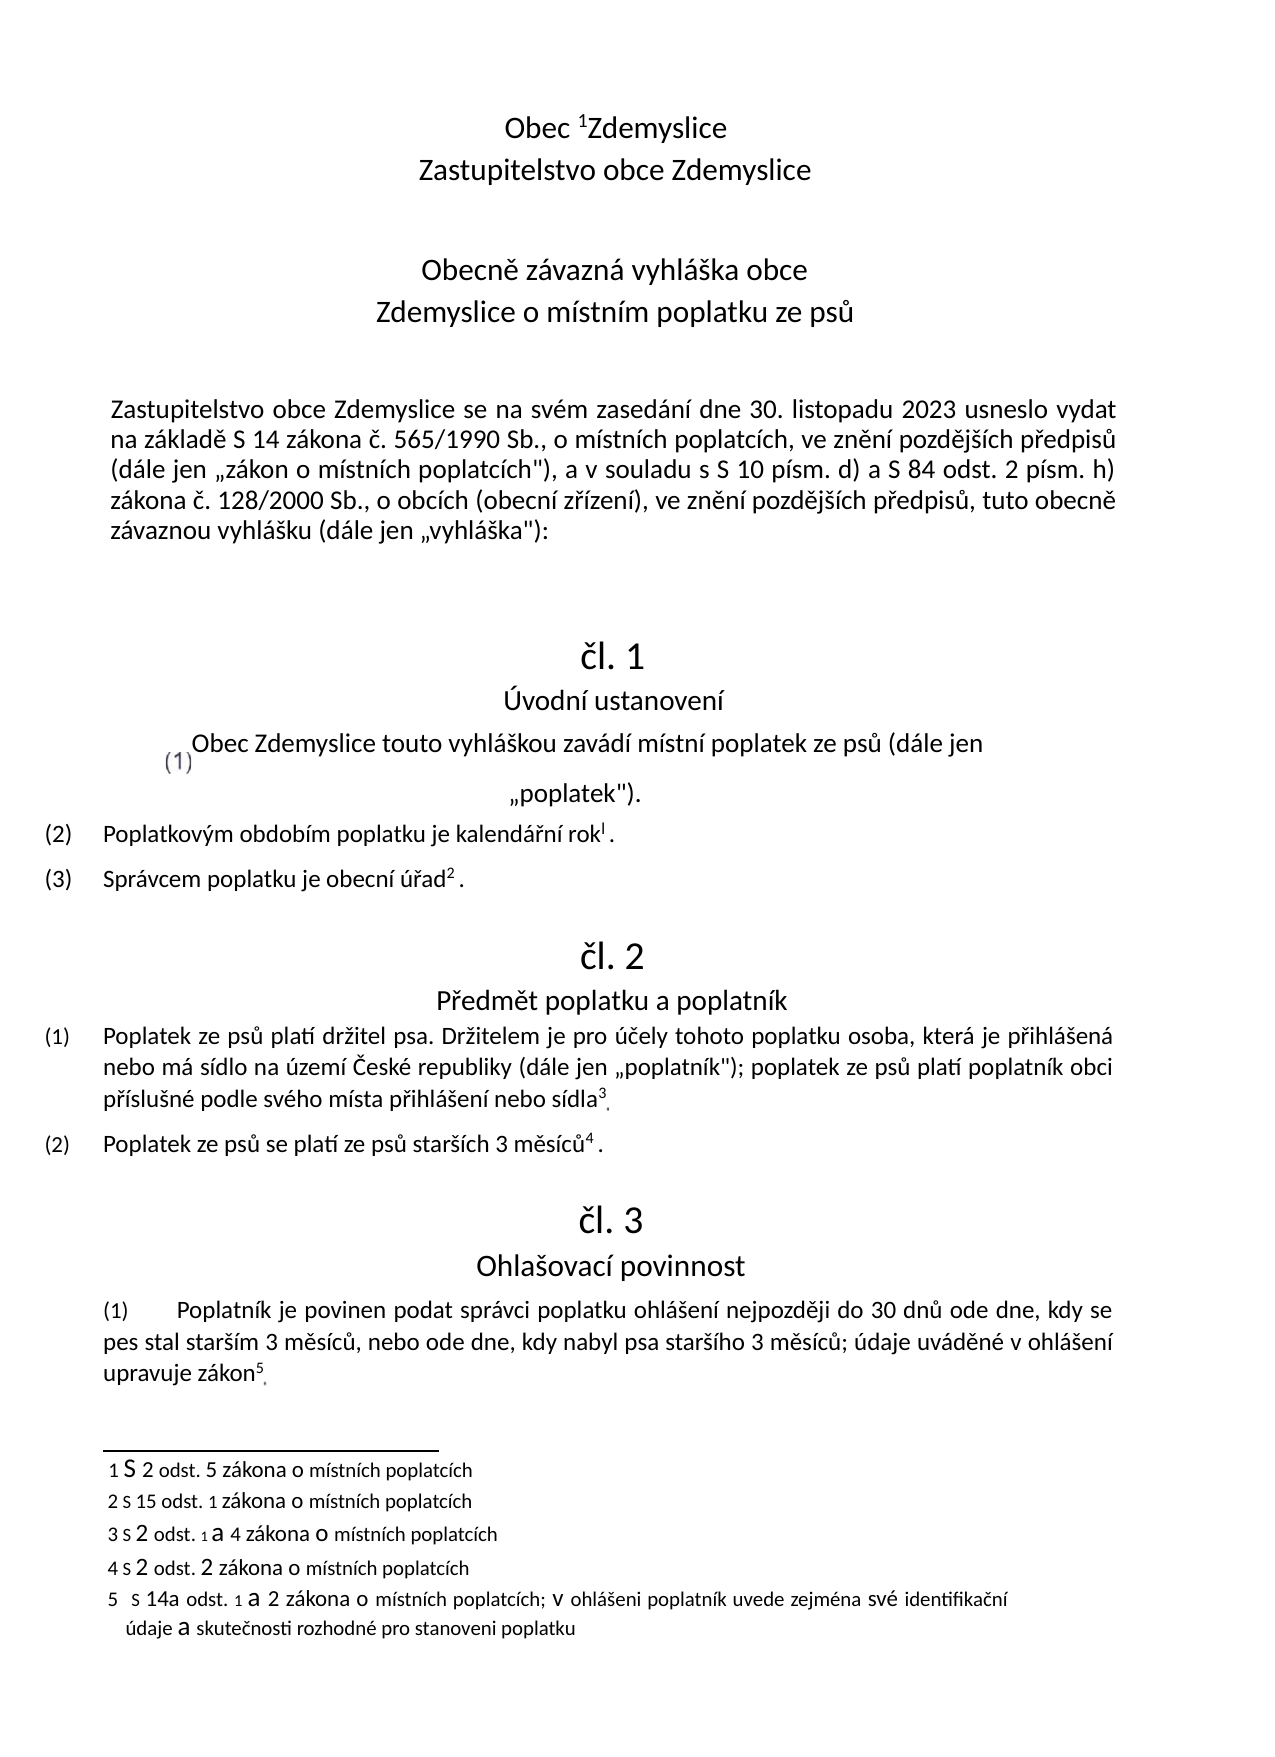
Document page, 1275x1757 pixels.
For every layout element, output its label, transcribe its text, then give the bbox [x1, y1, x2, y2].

list S 2 odst. 2 zákona o místních poplatcích [107, 1551, 1118, 1581]
list S 14a odst. 1 a 2 zákona o místních poplatcích; v ohlášeni poplatník uvede zejména své identifikační údaje a skutečnosti rozhodné pro stanoveni poplatku [107, 1583, 1008, 1642]
text Zastupitelstvo obce Zdemyslice [351, 150, 879, 188]
list Správcem poplatku je obecní úřad . [44, 863, 1114, 894]
list Poplatník je povinen podat správci poplatku ohlášení nejpozději do 30 dnů ode dne, kdy se pes stal starším 3 měsíců, nebo ode dne, kdy nabyl psa staršího 3 měsíců; údaje uváděné v ohlášení upravuje zákon [103, 1294, 1114, 1388]
text S 2 odst. 5 zákona o místních poplatcích [108, 1451, 1118, 1484]
subtitle čl. 1 [117, 631, 1108, 679]
list Poplatkovým obdobím poplatku je kalendářní rokl . [44, 818, 1114, 849]
text Obec Zdemyslice touto vyhláškou zavádí místní poplatek ze psů (dále jen „poplatek"). [103, 726, 1047, 809]
list S 2 odst. 1 a 4 zákona o místních poplatcích [107, 1516, 1118, 1549]
list Poplatek ze psů se platí ze psů starších 3 měsíců . [44, 1128, 1114, 1159]
text Úvodní ustanovení [115, 682, 1112, 718]
text Předmět poplatku a poplatník [115, 982, 1109, 1018]
text Obec Zdemyslice [351, 108, 880, 146]
list Poplatek ze psů platí držitel psa. Držitelem je pro účely tohoto poplatku osoba, která je přihlášená nebo má sídlo na území České republiky (dále jen „poplatník"); poplatek ze psů platí poplatník obci příslušné podle svého místa přihlášení nebo sídla [44, 1020, 1114, 1114]
list S 15 odst. 1 zákona o místních poplatcích [107, 1486, 1118, 1514]
text Obecně závazná vyhláška obce Zdemyslice o místním poplatku ze psů [351, 250, 878, 330]
subtitle čl. 3 [117, 1195, 1104, 1243]
text Zastupitelstvo obce Zdemyslice se na svém zasedání dne 30. listopadu 2023 usneslo vydat na základě S 14 zákona č. 565/1990 Sb., o místních poplatcích, ve znění pozdějších předpisů (dále jen „zákon o místních poplatcích"), a v souladu s S 10 písm. d) a S 84 odst. 2 písm. h) zákona č. 128/2000 Sb., o obcích (obecní zřízení), ve znění pozdějších předpisů, tuto obecně závaznou vyhlášku (dále jen „vyhláška"): [110, 394, 1118, 547]
subtitle čl. 2 [117, 931, 1107, 979]
text Ohlašovací povinnost [351, 1246, 870, 1284]
